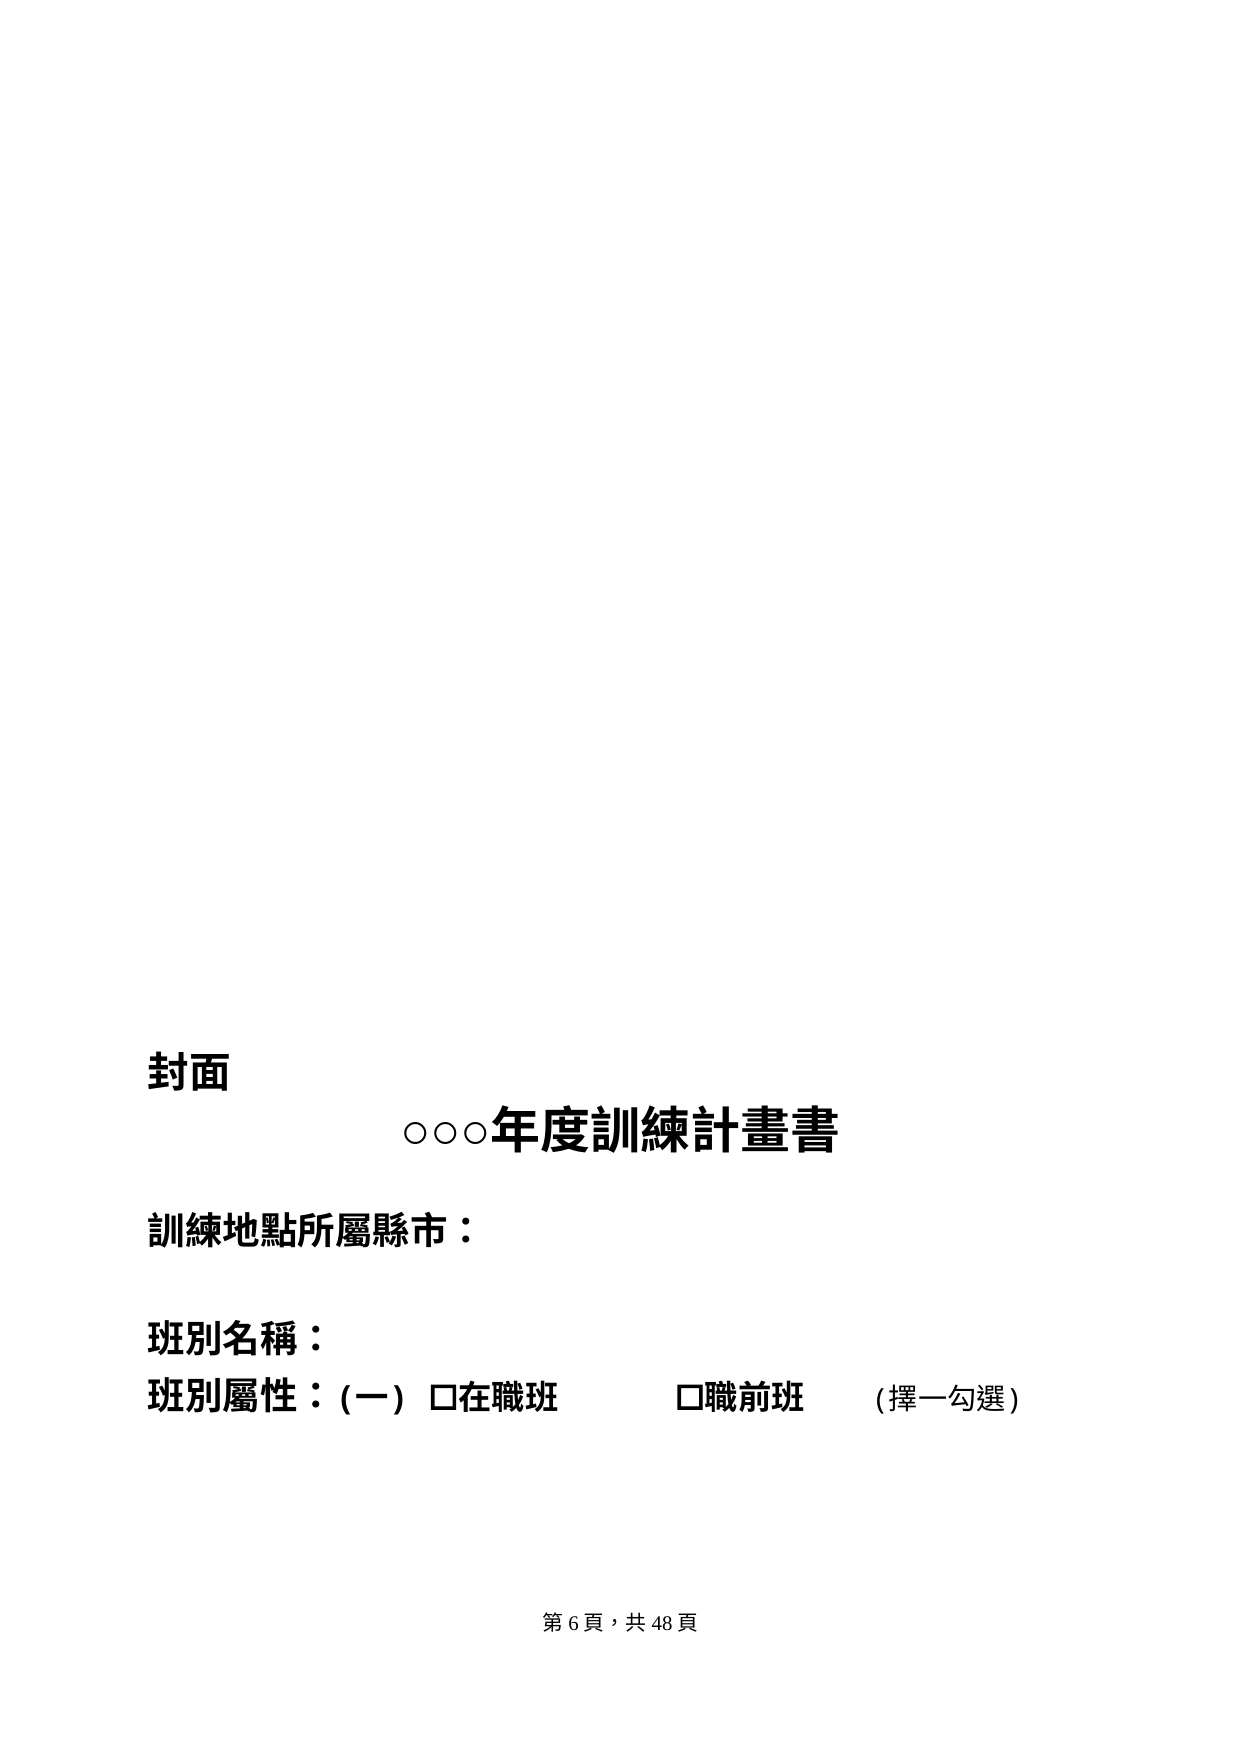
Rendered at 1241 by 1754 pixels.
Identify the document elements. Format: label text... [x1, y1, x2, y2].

text 封面 [148, 1028, 1092, 1091]
text ○○○年度訓練計畫書 [148, 1091, 1092, 1163]
text 班別名稱： [148, 1293, 1092, 1368]
text 班別屬性：(一) 在職班 職前班 (擇一勾選) [148, 1368, 1092, 1420]
text 訓練地點所屬縣市： [148, 1201, 1092, 1255]
